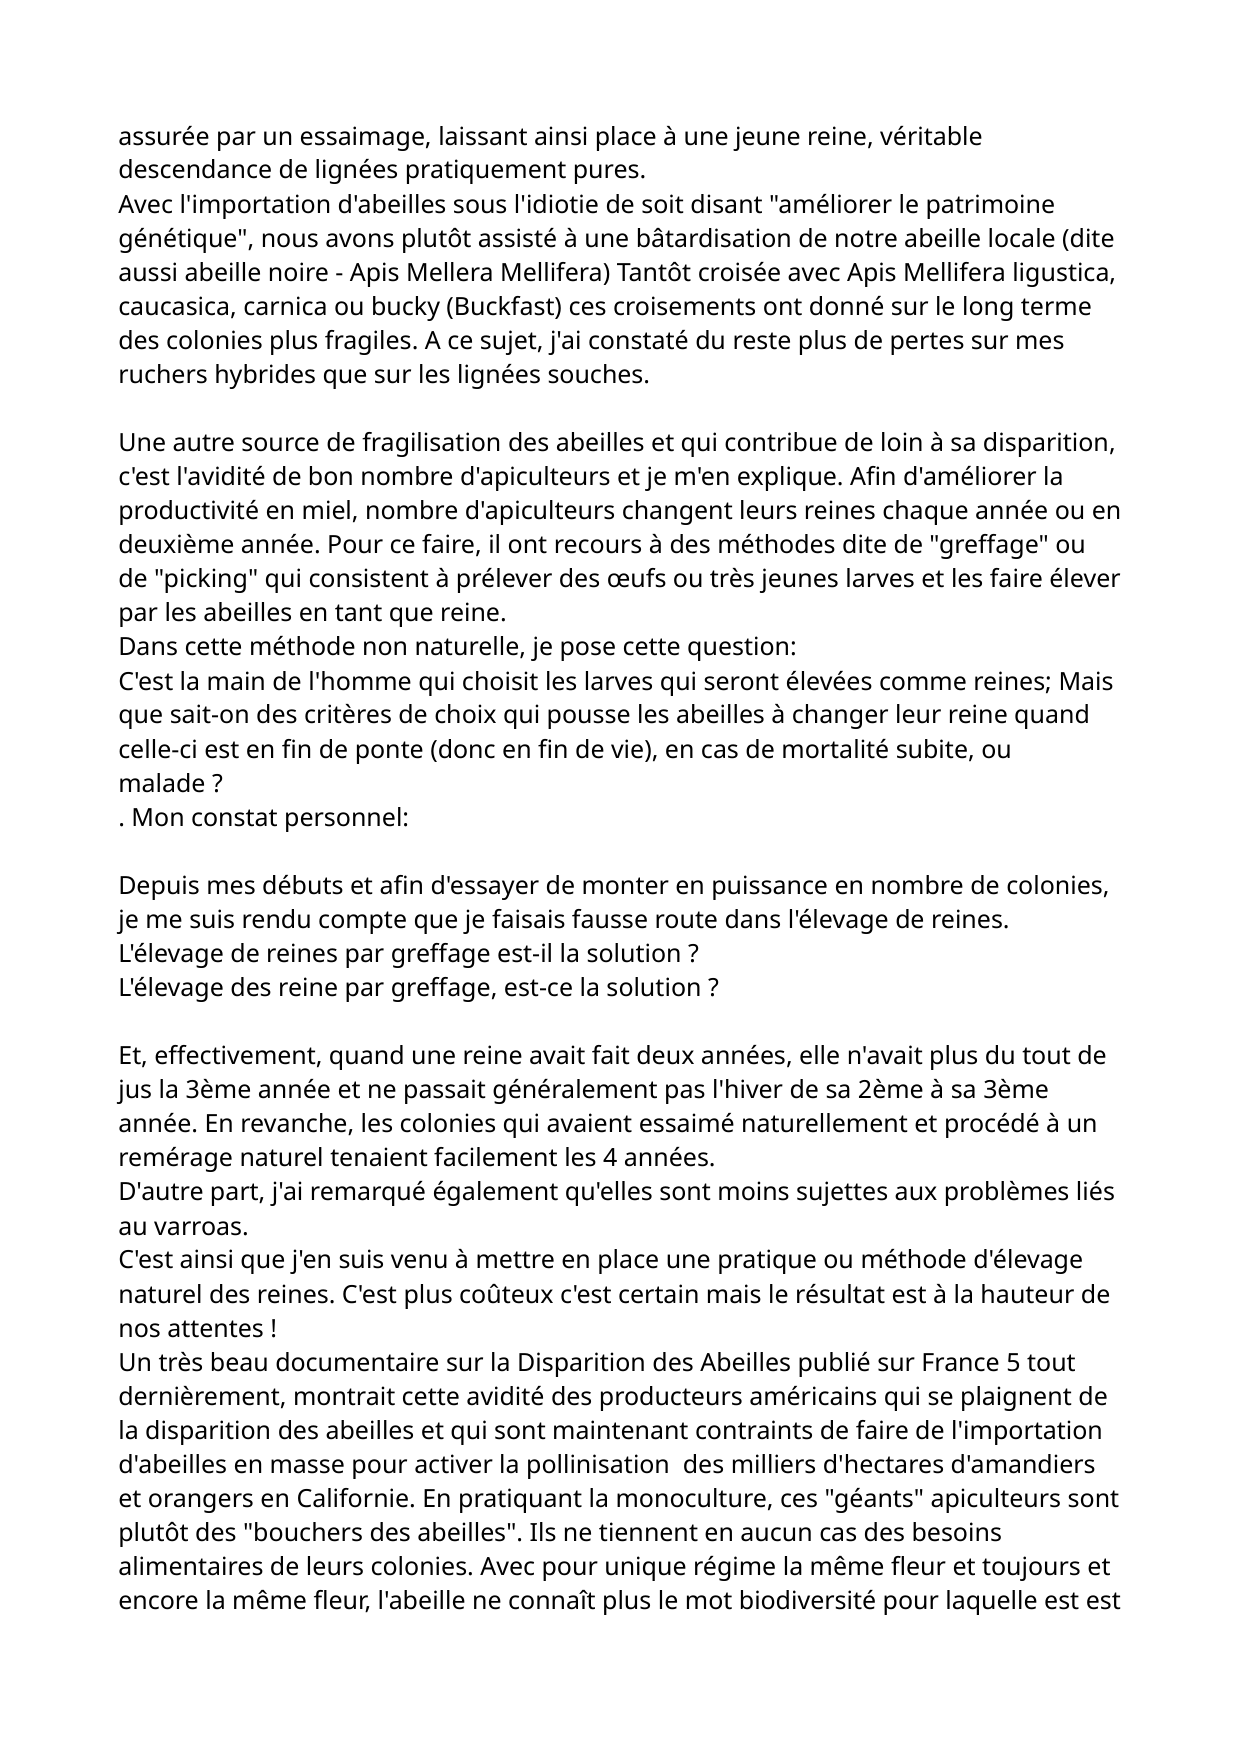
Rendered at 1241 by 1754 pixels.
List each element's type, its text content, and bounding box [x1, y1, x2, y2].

text Dans cette méthode non naturelle, je pose cette question: [118, 629, 1122, 663]
text D'autre part, j'ai remarqué également qu'elles sont moins sujettes aux problèmes liés au varroas. [118, 1174, 1122, 1242]
text L'élevage de reines par greffage est-il la solution ? [118, 936, 1122, 970]
text Et, effectivement, quand une reine avait fait deux années, elle n'avait plus du tout de jus la 3ème année et ne passait généralement pas l'hiver de sa 2ème à sa 3ème année. En revanche, les colonies qui avaient essaimé naturellement et procédé à un remérage naturel tenaient facilement les 4 années. [118, 1038, 1122, 1174]
text C'est ainsi que j'en suis venu à mettre en place une pratique ou méthode d'élevage naturel des reines. C'est plus coûteux c'est certain mais le résultat est à la hauteur de nos attentes ! [118, 1242, 1122, 1344]
text L'élevage des reine par greffage, est-ce la solution ? [118, 970, 1122, 1004]
text Avec l'importation d'abeilles sous l'idiotie de soit disant "améliorer le patrimoine génétique", nous avons plutôt assisté à une bâtardisation de notre abeille locale (dite aussi abeille noire - Apis Mellera Mellifera) Tantôt croisée avec Apis Mellifera ligustica, caucasica, carnica ou bucky (Buckfast) ces croisements ont donné sur le long terme des colonies plus fragiles. A ce sujet, j'ai constaté du reste plus de pertes sur mes ruchers hybrides que sur les lignées souches. [118, 186, 1122, 391]
text Une autre source de fragilisation des abeilles et qui contribue de loin à sa disparition, c'est l'avidité de bon nombre d'apiculteurs et je m'en explique. Afin d'améliorer la productivité en miel, nombre d'apiculteurs changent leurs reines chaque année ou en deuxième année. Pour ce faire, il ont recours à des méthodes dite de "greffage" ou de "picking" qui consistent à prélever des œufs ou très jeunes larves et les faire élever par les abeilles en tant que reine. [118, 425, 1122, 629]
text . Mon constat personnel: [118, 799, 1122, 833]
text Un très beau documentaire sur la Disparition des Abeilles publié sur France 5 tout dernièrement, montrait cette avidité des producteurs américains qui se plaignent de la disparition des abeilles et qui sont maintenant contraints de faire de l'importation d'abeilles en masse pour activer la pollinisation des milliers d'hectares d'amandiers et orangers en Californie. En pratiquant la monoculture, ces "géants" apiculteurs sont plutôt des "bouchers des abeilles". Ils ne tiennent en aucun cas des besoins alimentaires de leurs colonies. Avec pour unique régime la même fleur et toujours et encore la même fleur, l'abeille ne connaît plus le mot biodiversité pour laquelle est est [118, 1344, 1122, 1617]
text Depuis mes débuts et afin d'essayer de monter en puissance en nombre de colonies, je me suis rendu compte que je faisais fausse route dans l'élevage de reines. [118, 867, 1122, 936]
text C'est la main de l'homme qui choisit les larves qui seront élevées comme reines; Mais que sait-on des critères de choix qui pousse les abeilles à changer leur reine quand celle-ci est en fin de ponte (donc en fin de vie), en cas de mortalité subite, ou malade ? [118, 663, 1122, 799]
text assurée par un essaimage, laissant ainsi place à une jeune reine, véritable descendance de lignées pratiquement pures. [118, 118, 1122, 186]
